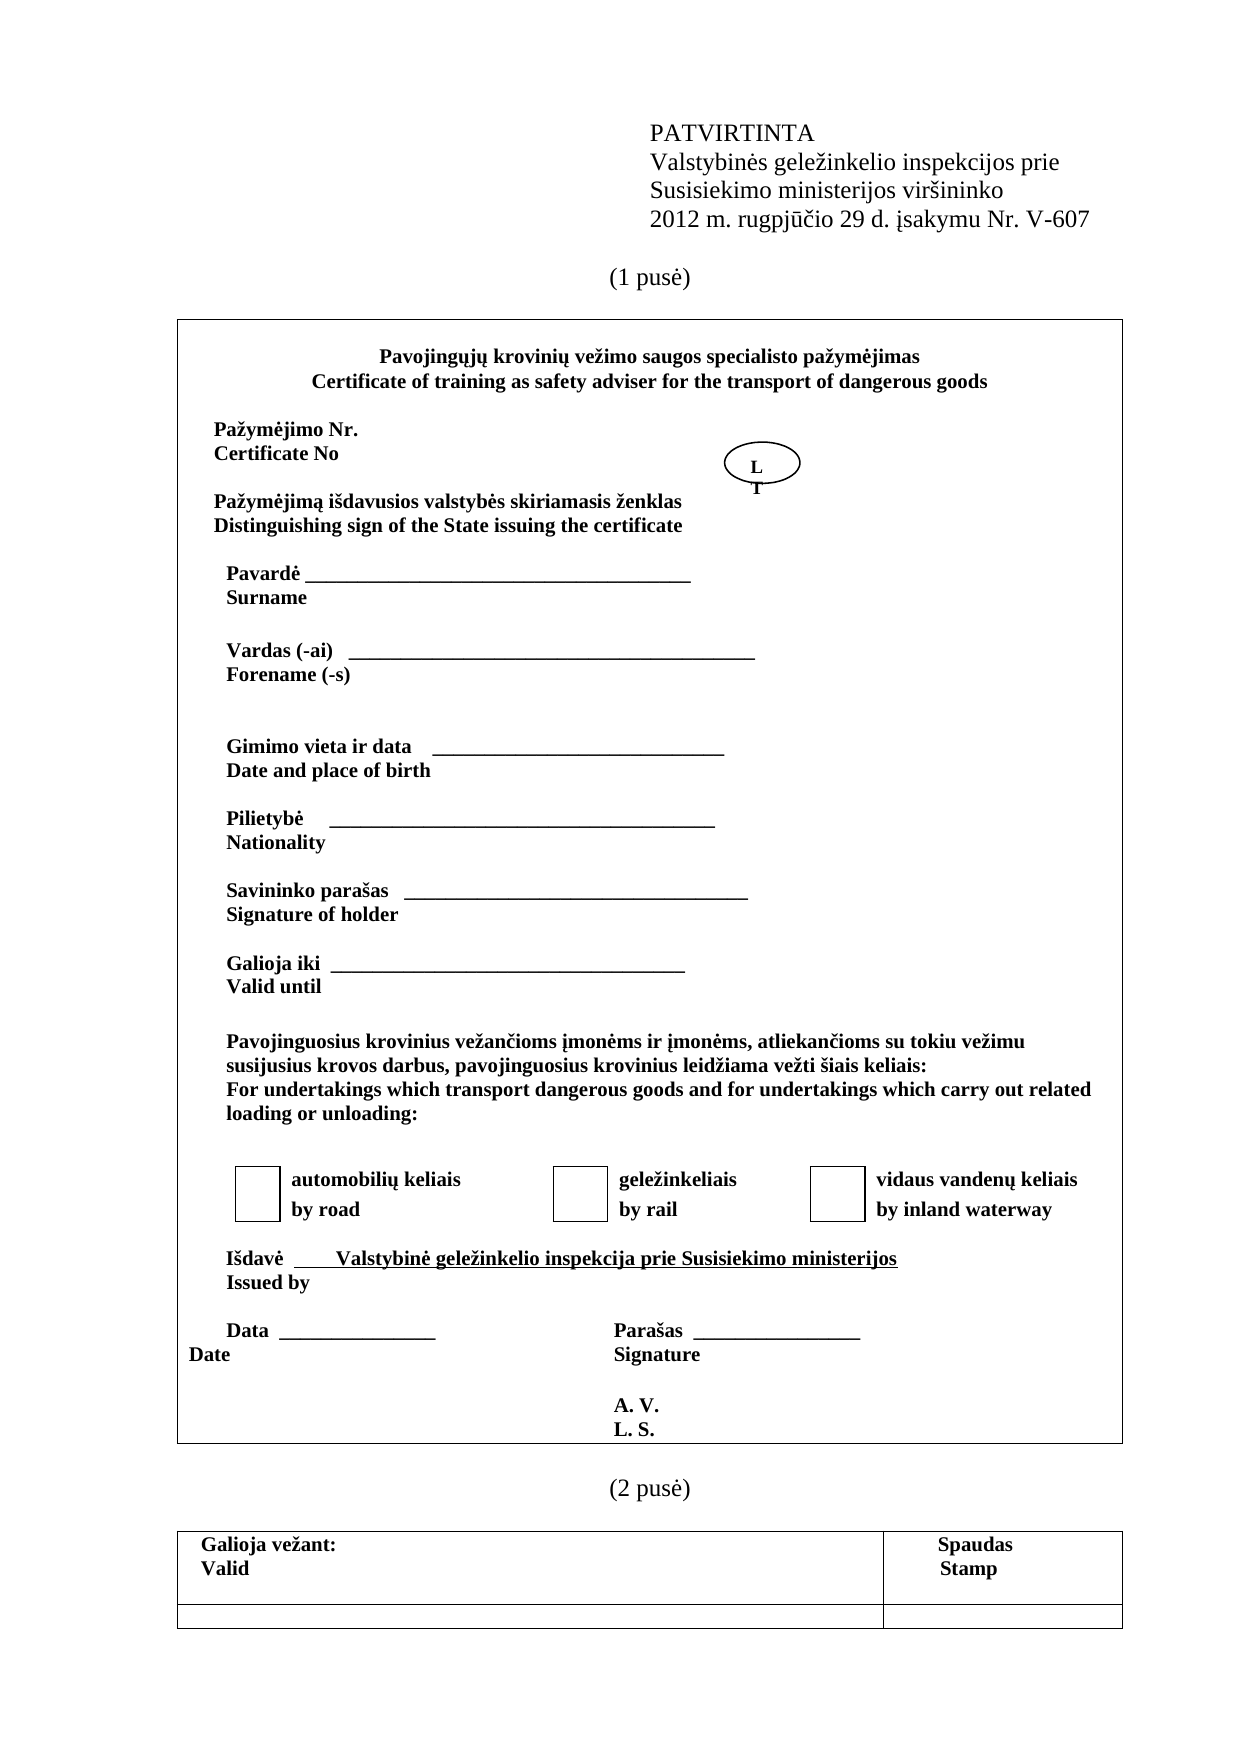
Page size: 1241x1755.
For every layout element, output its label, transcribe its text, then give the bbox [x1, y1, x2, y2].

table_cell Savininko parašas _________________________________ Signature of holder [178, 878, 1122, 950]
text (1 pusė) [177, 262, 1122, 291]
table_cell Vardas (-ai) _______________________________________ Forename (-s) [178, 638, 1122, 710]
text PATVIRTINTA [649, 118, 1122, 147]
table_cell [811, 1167, 864, 1221]
table_cell Galioja iki __________________________________ Valid until [178, 950, 1122, 1028]
table_cell [178, 1393, 538, 1443]
table_cell [554, 1167, 607, 1221]
table_header Pavojingųjų krovinių vežimo saugos specialisto pažymėjimas Certificate of training as safety adviser for the transport of dangerous goods [178, 320, 1122, 417]
table_cell Pažymėjimo Nr. Certificate No (LT ženklas) Pažymėjimą išdavusios valstybės skiriamasis ženklas Distinguishing sign of the State issuing the certificate [178, 417, 1122, 561]
table_cell [178, 1166, 235, 1196]
text Valstybinės geležinkelio inspekcijos prie [649, 147, 1122, 176]
text 2012 m. rugpjūčio 29 d. įsakymu Nr. V-607 [649, 204, 1122, 233]
table_cell by rail [608, 1196, 810, 1221]
text Susisiekimo ministerijos viršininko [649, 176, 1122, 204]
table_cell Pavardė _____________________________________ Surname [178, 561, 1122, 638]
table_cell Parašas ________________ Signature [538, 1318, 1122, 1393]
table_header Spaudas Stamp [884, 1532, 1122, 1604]
table_cell [178, 1196, 235, 1221]
table_cell by road [281, 1196, 553, 1221]
table_cell Pavojinguosius krovinius vežančioms įmonėms ir įmonėms, atliekančioms su tokiu vežimu susijusius krovos darbus, pavojinguosius krovinius leidžiama vežti šiais keliais: For undertakings which transport dangerous goods and for undertakings which carry out related loading or unloading: [178, 1029, 1122, 1128]
text (2 pusė) [177, 1473, 1122, 1502]
table_cell by inland waterway [866, 1196, 1122, 1221]
table_cell geležinkeliais [608, 1166, 810, 1196]
table_cell Gimimo vieta ir data ____________________________ Date and place of birth [178, 710, 1122, 806]
table_cell [178, 1129, 1122, 1166]
table_cell [236, 1167, 279, 1221]
table_cell vidaus vandenų keliais [866, 1166, 1122, 1196]
table_cell [178, 1605, 883, 1628]
table_header Galioja vežant: Valid [178, 1532, 883, 1604]
table_cell Data _______________ Date [178, 1318, 538, 1393]
table_cell Išdavė Valstybinė geležinkelio inspekcija prie Susisiekimo ministerijos Issued by [178, 1246, 1122, 1318]
table_cell Pilietybė _____________________________________ Nationality [178, 806, 1122, 878]
table_cell [178, 1221, 1122, 1246]
table_cell A. V. L. S. [538, 1393, 1122, 1443]
table_cell [884, 1605, 1122, 1628]
table_cell automobilių keliais [281, 1166, 553, 1196]
